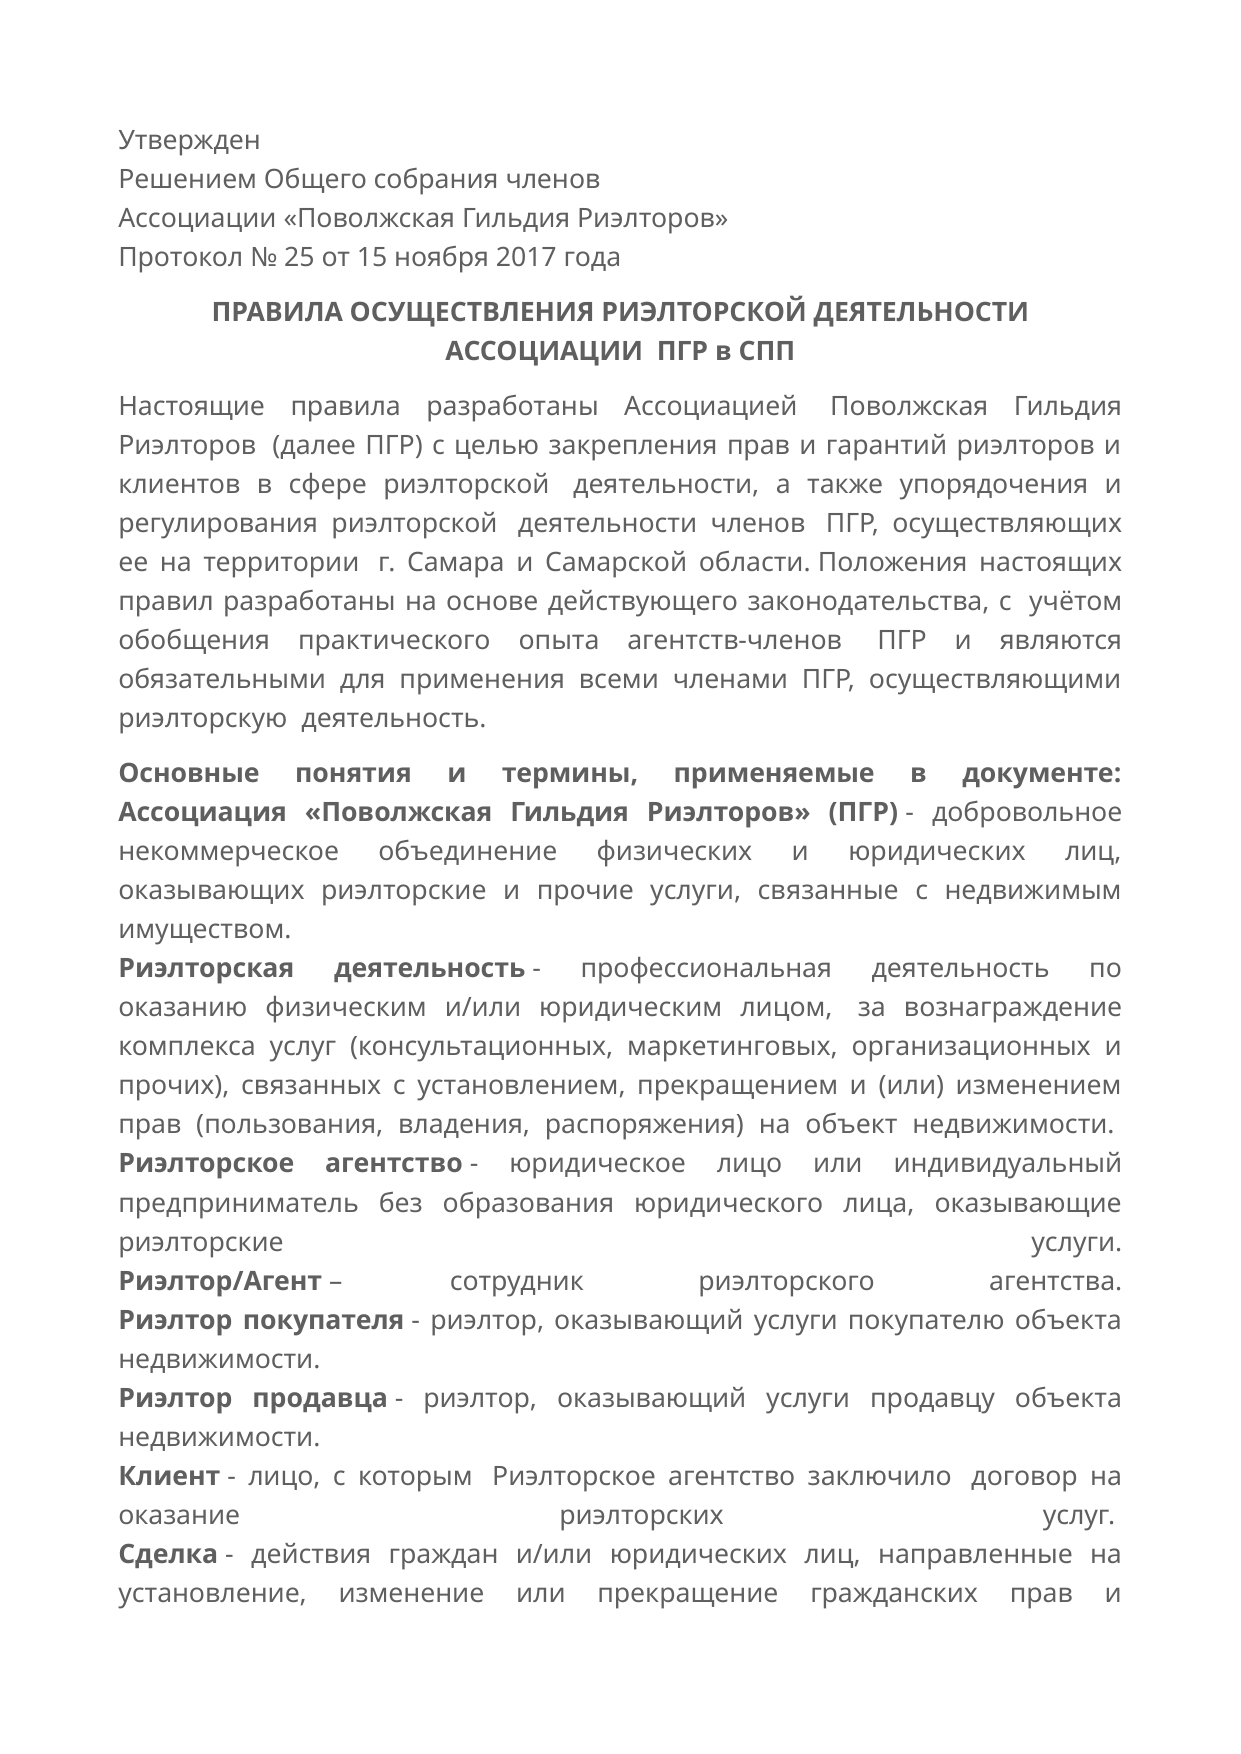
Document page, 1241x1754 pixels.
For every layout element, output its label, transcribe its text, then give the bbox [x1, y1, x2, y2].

text ПРАВИЛА ОСУЩЕСТВЛЕНИЯ РИЭЛТОРСКОЙ ДЕЯТЕЛЬНОСТИ АССОЦИАЦИИ ПГР в СПП [118, 290, 1122, 368]
text Основные понятия и термины, применяемые в документе: Ассоциация «Поволжская Гильдия Риэлторов» (ПГР) - добровольное некоммерческое объединение физических и юридических лиц, оказывающих риэлторские и прочие услуги, связанные с недвижимым имуществом. Риэлторская деятельность - профессиональная деятельность по оказанию физическим и/или юридическим лицом, за вознаграждение комплекса услуг (консультационных, маркетинговых, организационных и прочих), связанных с установлением, прекращением и (или) изменением прав (пользования, владения, распоряжения) на объект недвижимости. Риэлторское агентство - юридическое лицо или индивидуальный предприниматель без образования юридического лица, оказывающие риэлторские услуги. Риэлтор/Агент – сотрудник риэлторского агентства. Риэлтор покупателя - риэлтор, оказывающий услуги покупателю объекта недвижимости. Риэлтор продавца - риэлтор, оказывающий услуги продавцу объекта недвижимости. Клиент - лицо, с которым Риэлторское агентство заключило договор на оказание риэлторских услуг. Сделка - действия граждан и/или юридических лиц, направленные на установление, изменение или прекращение гражданских прав и [118, 751, 1122, 1610]
text Утвержден Решением Общего собрания членов Ассоциации «Поволжская Гильдия Риэлторов» Протокол № 25 от 15 ноября 2017 года [118, 118, 1122, 274]
text Настоящие правила разработаны Ассоциацией Поволжская Гильдия Риэлторов (далее ПГР) с целью закрепления прав и гарантий риэлторов и клиентов в сфере риэлторской деятельности, а также упорядочения и регулирования риэлторской деятельности членов ПГР, осуществляющих ее на территории г. Самара и Самарской области. Положения настоящих правил разработаны на основе действующего законодательства, с учётом обобщения практического опыта агентств-членов ПГР и являются обязательными для применения всеми членами ПГР, осуществляющими риэлторскую деятельность. [118, 384, 1122, 735]
